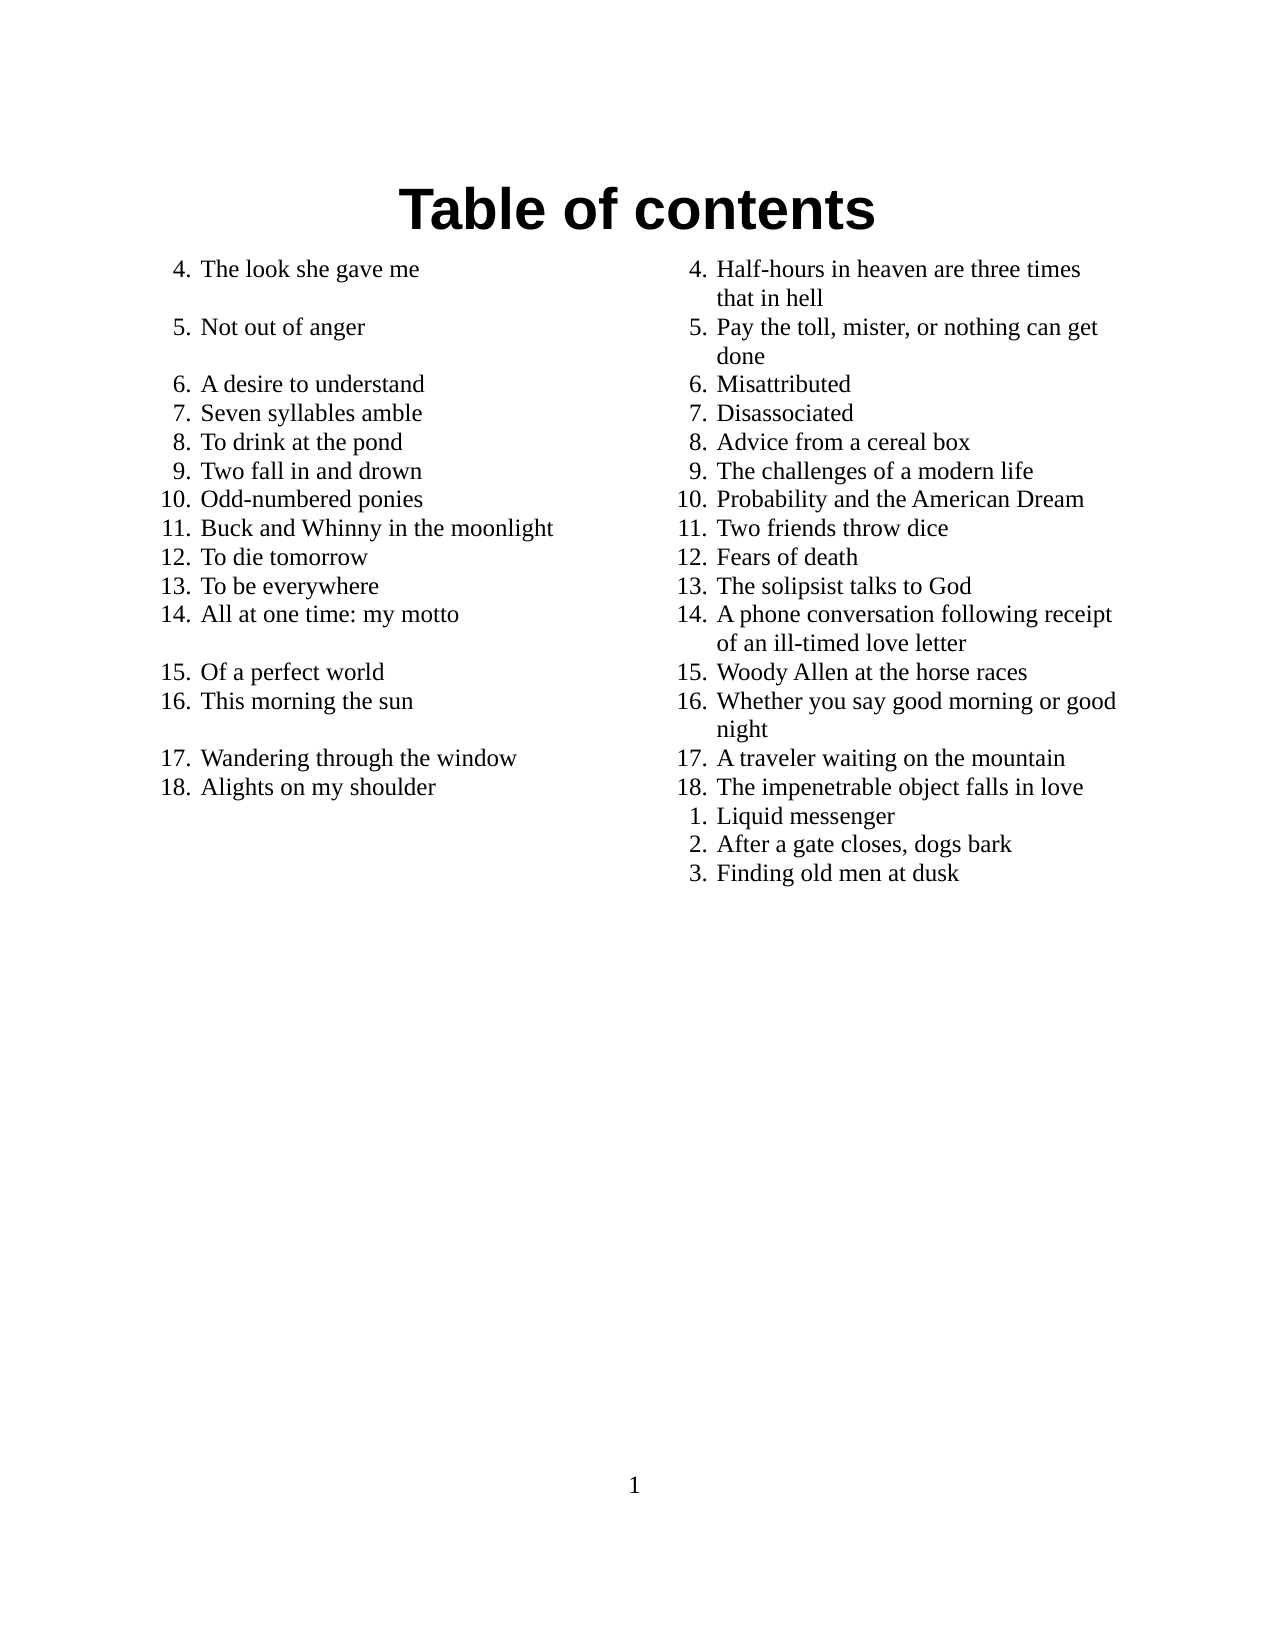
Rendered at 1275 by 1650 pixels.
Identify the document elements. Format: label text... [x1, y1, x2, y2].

table_cell Wandering through the window [196, 743, 666, 772]
table_cell Not out of anger [196, 312, 666, 369]
table_cell Probability and the American Dream [712, 485, 1125, 513]
table_cell Finding old men at dusk [712, 858, 1125, 887]
table_cell 12. [666, 542, 712, 571]
table_cell 13. [666, 571, 712, 599]
table_cell Woody Allen at the horse races [712, 657, 1125, 686]
table_cell 8. [150, 427, 196, 456]
table_cell 17. [666, 743, 712, 772]
table_cell 6. [150, 370, 196, 398]
table_cell Whether you say good morning or good night [712, 686, 1125, 743]
table_cell [196, 858, 666, 887]
table_cell To drink at the pond [196, 427, 666, 456]
table_cell 5. [150, 312, 196, 369]
table_cell Alights on my shoulder [196, 772, 666, 801]
table_cell 16. [150, 686, 196, 743]
title Table of contents [150, 175, 1125, 242]
table_cell 18. [666, 772, 712, 801]
table_cell [196, 801, 666, 829]
table_cell Liquid messenger [712, 801, 1125, 829]
table_cell 5. [666, 312, 712, 369]
table_cell Disassociated [712, 398, 1125, 427]
table_cell 16. [666, 686, 712, 743]
table_cell 13. [150, 571, 196, 599]
table_cell Advice from a cereal box [712, 427, 1125, 456]
table_cell The challenges of a modern life [712, 456, 1125, 484]
table_cell 14. [666, 600, 712, 657]
table_cell 17. [150, 743, 196, 772]
table_cell Two fall in and drown [196, 456, 666, 484]
table_cell 3. [666, 858, 712, 887]
table_cell 15. [150, 657, 196, 686]
table_cell [150, 858, 196, 887]
table_cell 1. [666, 801, 712, 829]
table_cell 12. [150, 542, 196, 571]
table_cell Pay the toll, mister, or nothing can get done [712, 312, 1125, 369]
table_cell This morning the sun [196, 686, 666, 743]
table_cell 9. [150, 456, 196, 484]
table_cell Buck and Whinny in the moonlight [196, 513, 666, 542]
table_cell 10. [666, 485, 712, 513]
table_header Half-hours in heaven are three times that in hell [712, 255, 1125, 312]
table_cell 18. [150, 772, 196, 801]
table_header 4. [150, 255, 196, 312]
table_cell Odd-numbered ponies [196, 485, 666, 513]
table_cell 14. [150, 600, 196, 657]
table_cell The solipsist talks to God [712, 571, 1125, 599]
table_cell Two friends throw dice [712, 513, 1125, 542]
table_cell The impenetrable object falls in love [712, 772, 1125, 801]
table_cell Fears of death [712, 542, 1125, 571]
table_cell A phone conversation following receipt of an ill-timed love letter [712, 600, 1125, 657]
table_cell 8. [666, 427, 712, 456]
table_cell 7. [150, 398, 196, 427]
table_cell [150, 801, 196, 829]
table_header The look she gave me [196, 255, 666, 312]
table_cell Of a perfect world [196, 657, 666, 686]
table_cell To die tomorrow [196, 542, 666, 571]
table_cell A traveler waiting on the mountain [712, 743, 1125, 772]
table_cell A desire to understand [196, 370, 666, 398]
table_cell 7. [666, 398, 712, 427]
table_cell [196, 830, 666, 858]
table_cell 10. [150, 485, 196, 513]
table_cell 9. [666, 456, 712, 484]
table_cell 11. [666, 513, 712, 542]
table_cell 11. [150, 513, 196, 542]
table_cell 2. [666, 830, 712, 858]
table_header 4. [666, 255, 712, 312]
table_cell 6. [666, 370, 712, 398]
table_cell [150, 830, 196, 858]
table_cell 15. [666, 657, 712, 686]
table_cell Seven syllables amble [196, 398, 666, 427]
table_cell To be everywhere [196, 571, 666, 599]
table_cell After a gate closes, dogs bark [712, 830, 1125, 858]
table_cell Misattributed [712, 370, 1125, 398]
table_cell All at one time: my motto [196, 600, 666, 657]
